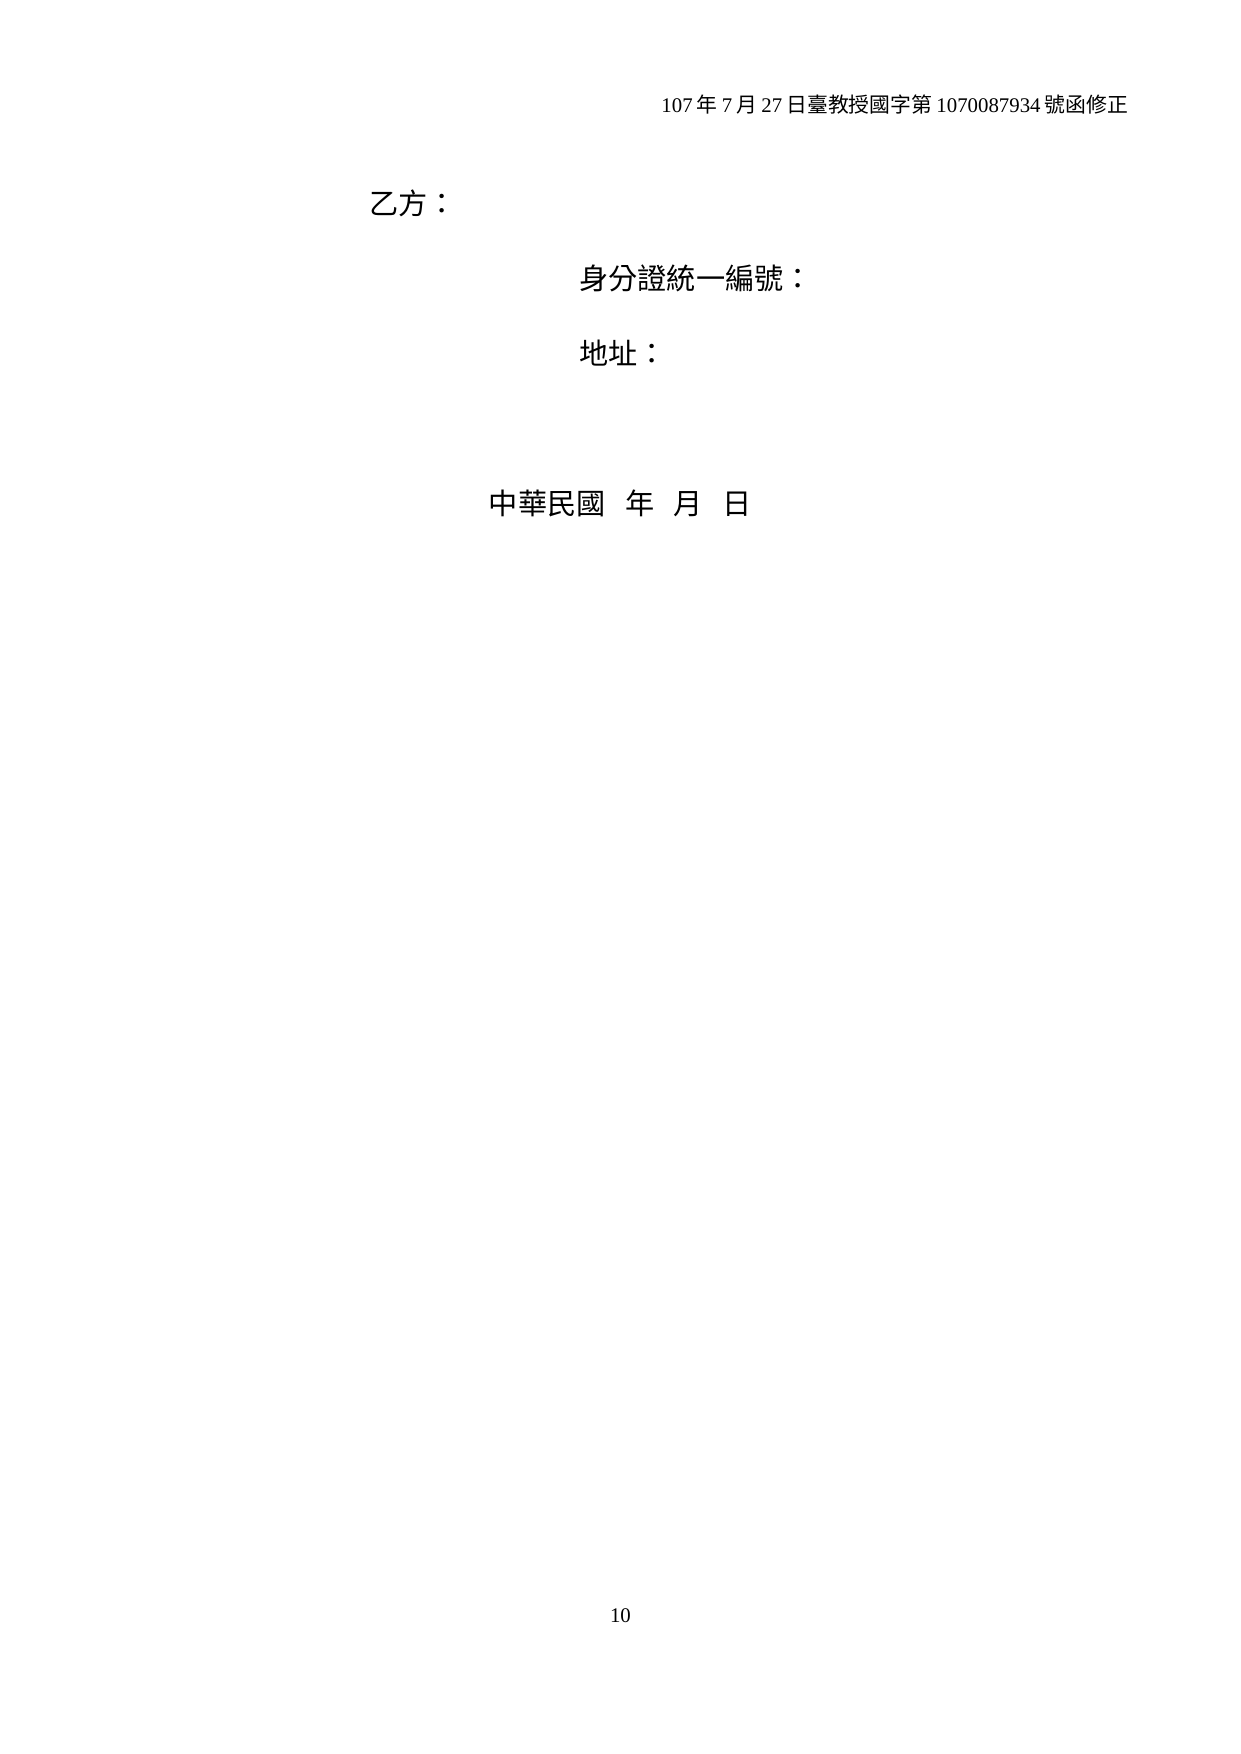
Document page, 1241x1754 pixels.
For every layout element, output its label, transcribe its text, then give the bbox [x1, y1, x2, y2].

text 地址： [112, 314, 1128, 389]
text 乙方： [112, 164, 1128, 239]
text 中華民國 年 月 日 [112, 464, 1128, 539]
text 身分證統一編號： [112, 239, 1128, 314]
